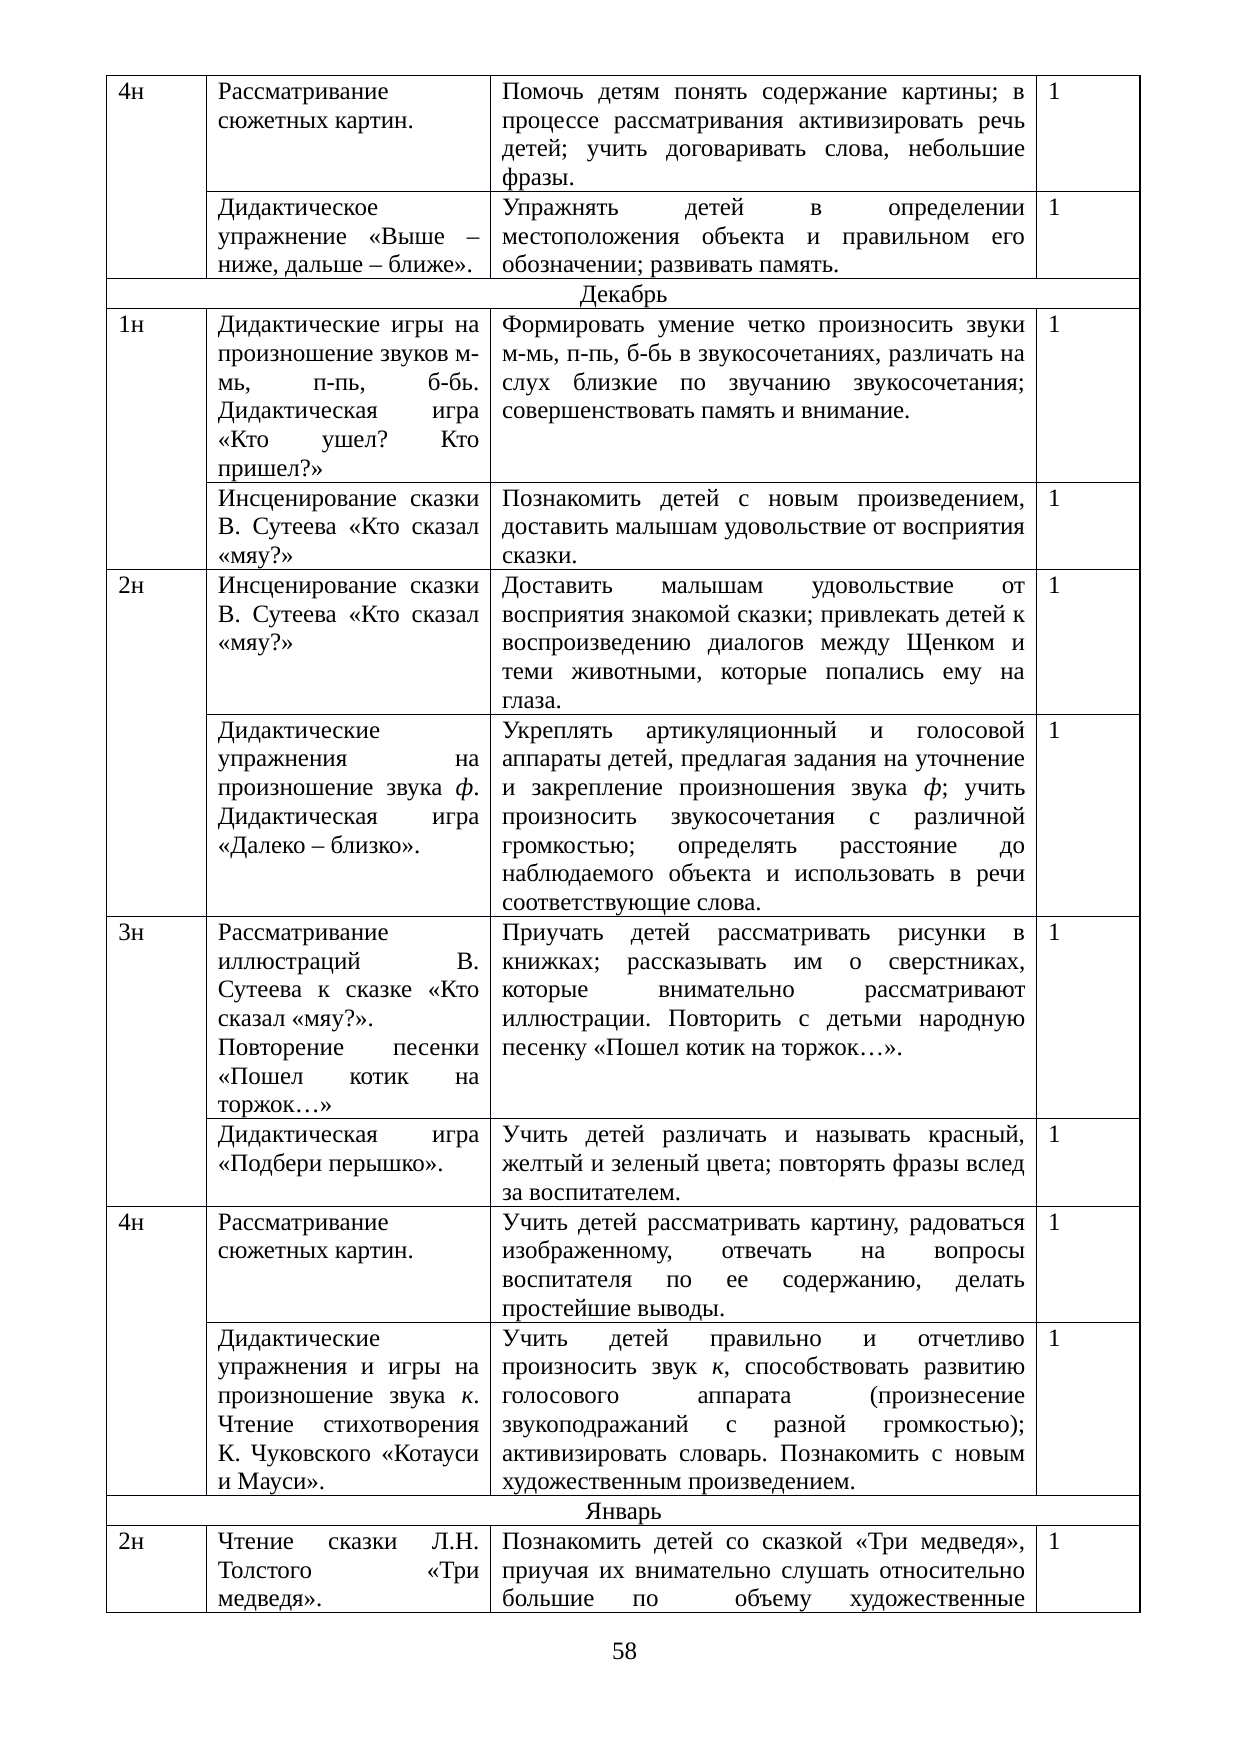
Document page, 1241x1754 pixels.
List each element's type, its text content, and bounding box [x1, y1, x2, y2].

table_cell Декабрь [107, 279, 1139, 308]
table_cell 1 [1037, 76, 1139, 191]
table_cell Дидактические упражнения на произношение звука ф. Дидактическая игра «Далеко – близко». [207, 715, 490, 916]
table_cell 1 [1037, 1323, 1139, 1495]
table_cell Рассматривание сюжетных картин. [207, 76, 490, 191]
table_cell Учить детей правильно и отчетливо произносить звук к, способствовать развитию голосового аппарата (произнесение звукоподражаний с разной громкостью); активизировать словарь. Познакомить с новым художественным произведением. [491, 1323, 1036, 1495]
table_cell Январь [107, 1496, 1139, 1525]
table_cell Дидактические игры на произношение звуков м-мь, п-пь, б-бь. Дидактическая игра «Кто ушел? Кто пришел?» [207, 309, 490, 482]
table_cell 1 [1037, 1207, 1139, 1322]
table_cell 1 [1037, 192, 1139, 278]
table_cell Рассматривание иллюстраций В. Сутеева к сказке «Кто сказал «мяу?». Повторение песенки «Пошел котик на торжок…» [207, 917, 490, 1118]
table_cell 1 [1037, 570, 1139, 714]
table_cell Учить детей рассматривать картину, радоваться изображенному, отвечать на вопросы воспитателя по ее содержанию, делать простейшие выводы. [491, 1207, 1036, 1322]
table_cell 1 [1037, 483, 1139, 569]
table_cell Упражнять детей в определении местоположения объекта и правильном его обозначении; развивать память. [491, 192, 1036, 278]
table_cell Дидактическая игра «Подбери перышко». [207, 1119, 490, 1206]
table_cell Укреплять артикуляционный и голосовой аппараты детей, предлагая задания на уточнение и закрепление произношения звука ф; учить произносить звукосочетания с различной громкостью; определять расстояние до наблюдаемого объекта и использовать в речи соответствующие слова. [491, 715, 1036, 916]
table_cell Приучать детей рассматривать рисунки в книжках; рассказывать им о сверстниках, которые внимательно рассматривают иллюстрации. Повторить с детьми народную песенку «Пошел котик на торжок…». [491, 917, 1036, 1118]
table_cell Познакомить детей со сказкой «Три медведя», приучая их внимательно слушать относительно большие по объему художественные [491, 1526, 1036, 1612]
table_cell 3н [107, 917, 206, 1206]
table_cell 1 [1037, 1526, 1139, 1612]
table_cell 4н [107, 1207, 206, 1495]
table_cell 1 [1037, 715, 1139, 916]
table_cell Рассматривание сюжетных картин. [207, 1207, 490, 1322]
table_cell Инсценирование сказки В. Сутеева «Кто сказал «мяу?» [207, 483, 490, 569]
table_cell Дидактическое упражнение «Выше – ниже, дальше – ближе». [207, 192, 490, 278]
table_cell Учить детей различать и называть красный, желтый и зеленый цвета; повторять фразы вслед за воспитателем. [491, 1119, 1036, 1206]
table_cell 1 [1037, 309, 1139, 482]
table_cell Формировать умение четко произносить звуки м-мь, п-пь, б-бь в звукосочетаниях, различать на слух близкие по звучанию звукосочетания; совершенствовать память и внимание. [491, 309, 1036, 482]
table_cell 1 [1037, 1119, 1139, 1206]
table_cell 1н [107, 309, 206, 569]
table_cell Дидактические упражнения и игры на произношение звука к. Чтение стихотворения К. Чуковского «Котауси и Мауси». [207, 1323, 490, 1495]
table_cell Помочь детям понять содержание картины; в процессе рассматривания активизировать речь детей; учить договаривать слова, небольшие фразы. [491, 76, 1036, 191]
table_cell Познакомить детей с новым произведением, доставить малышам удовольствие от восприятия сказки. [491, 483, 1036, 569]
table_cell Чтение сказки Л.Н. Толстого «Три медведя». [207, 1526, 490, 1612]
table_cell 2н [107, 570, 206, 916]
table_cell Инсценирование сказки В. Сутеева «Кто сказал «мяу?» [207, 570, 490, 714]
table_cell 2н [107, 1526, 206, 1612]
table_cell Доставить малышам удовольствие от восприятия знакомой сказки; привлекать детей к воспроизведению диалогов между Щенком и теми животными, которые попались ему на глаза. [491, 570, 1036, 714]
table_cell 4н [107, 76, 206, 278]
table_cell 1 [1037, 917, 1139, 1118]
